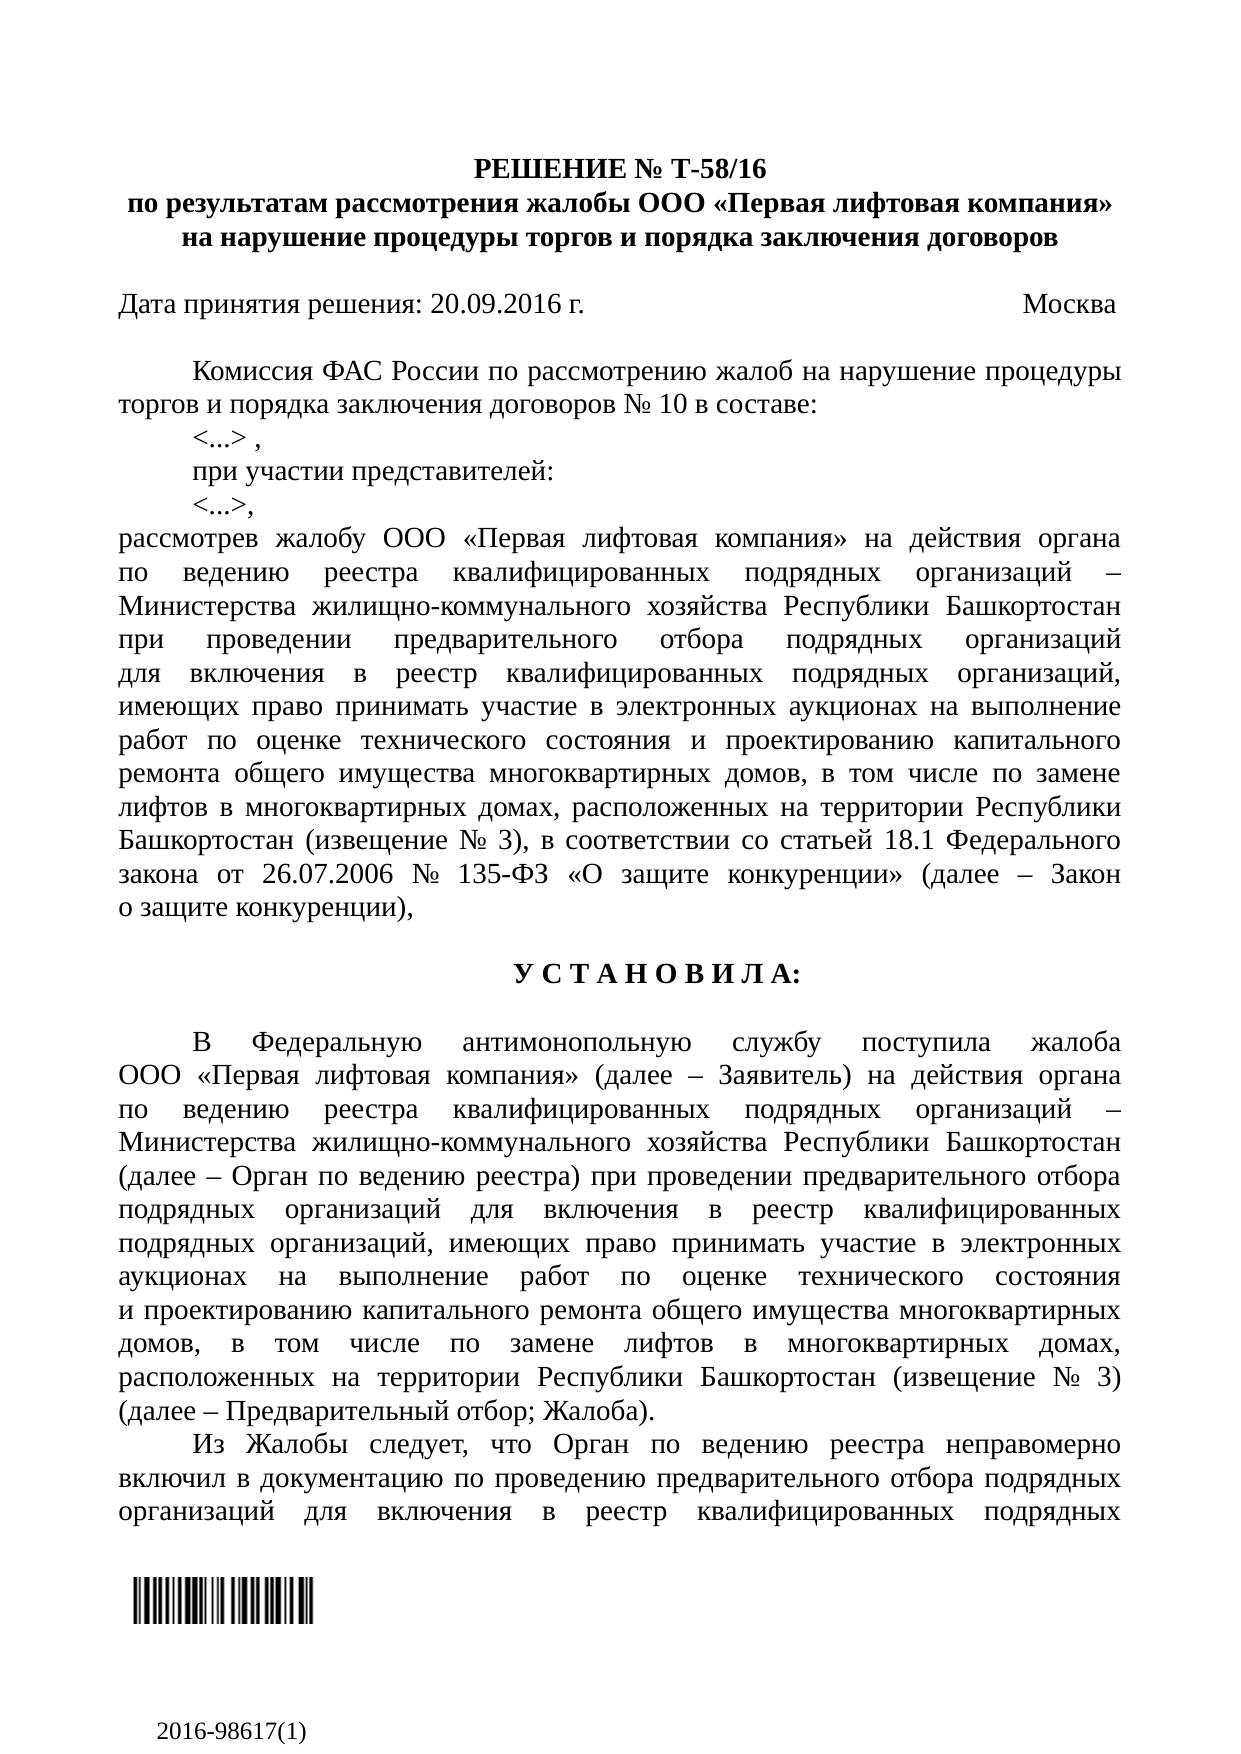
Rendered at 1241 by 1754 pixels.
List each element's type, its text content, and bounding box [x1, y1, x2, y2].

text Дата принятия решения: 20.09.2016 г. Москва [118, 286, 1122, 319]
text РЕШЕНИЕ № Т-58/16 [118, 152, 1122, 185]
text У С Т А Н О В И Л А: [118, 957, 1122, 990]
text Из Жалобы следует, что Орган по ведению реестра неправомерно включил в документацию по проведению предварительного отбора подрядных организаций для включения в реестр квалифицированных подрядных [118, 1426, 1122, 1527]
text по результатам рассмотрения жалобы ООО «Первая лифтовая компания» [118, 185, 1122, 219]
text рассмотрев жалобу ООО «Первая лифтовая компания» на действия органа по ведению реестра квалифицированных подрядных организаций – Министерства жилищно-коммунального хозяйства Республики Башкортостан при проведении предварительного отбора подрядных организаций для включения в реестр квалифицированных подрядных организаций, имеющих право принимать участие в электронных аукционах на выполнение работ по оценке технического состояния и проектированию капитального ремонта общего имущества многоквартирных домов, в том числе по замене лифтов в многоквартирных домах, расположенных на территории Республики Башкортостан (извещение № 3), в соответствии со статьей 18.1 Федерального закона от 26.07.2006 № 135-ФЗ «О защите конкуренции» (далее – Закон о защите конкуренции), [118, 521, 1122, 923]
picture [118, 1577, 331, 1624]
text В Федеральную антимонопольную службу поступила жалоба ООО «Первая лифтовая компания» (далее – Заявитель) на действия органа по ведению реестра квалифицированных подрядных организаций – Министерства жилищно-коммунального хозяйства Республики Башкортостан (далее – Орган по ведению реестра) при проведении предварительного отбора подрядных организаций для включения в реестр квалифицированных подрядных организаций, имеющих право принимать участие в электронных аукционах на выполнение работ по оценке технического состояния и проектированию капитального ремонта общего имущества многоквартирных домов, в том числе по замене лифтов в многоквартирных домах, расположенных на территории Республики Башкортостан (извещение № 3) (далее – Предварительный отбор; Жалоба). [118, 1024, 1122, 1426]
text на нарушение процедуры торгов и порядка заключения договоров [118, 219, 1122, 252]
text <...>, [118, 487, 1122, 521]
text <...> , [118, 420, 1122, 453]
text Комиссия ФАС России по рассмотрению жалоб на нарушение процедуры торгов и порядка заключения договоров № 10 в составе: [118, 353, 1122, 420]
text при участии представителей: [118, 453, 1122, 487]
